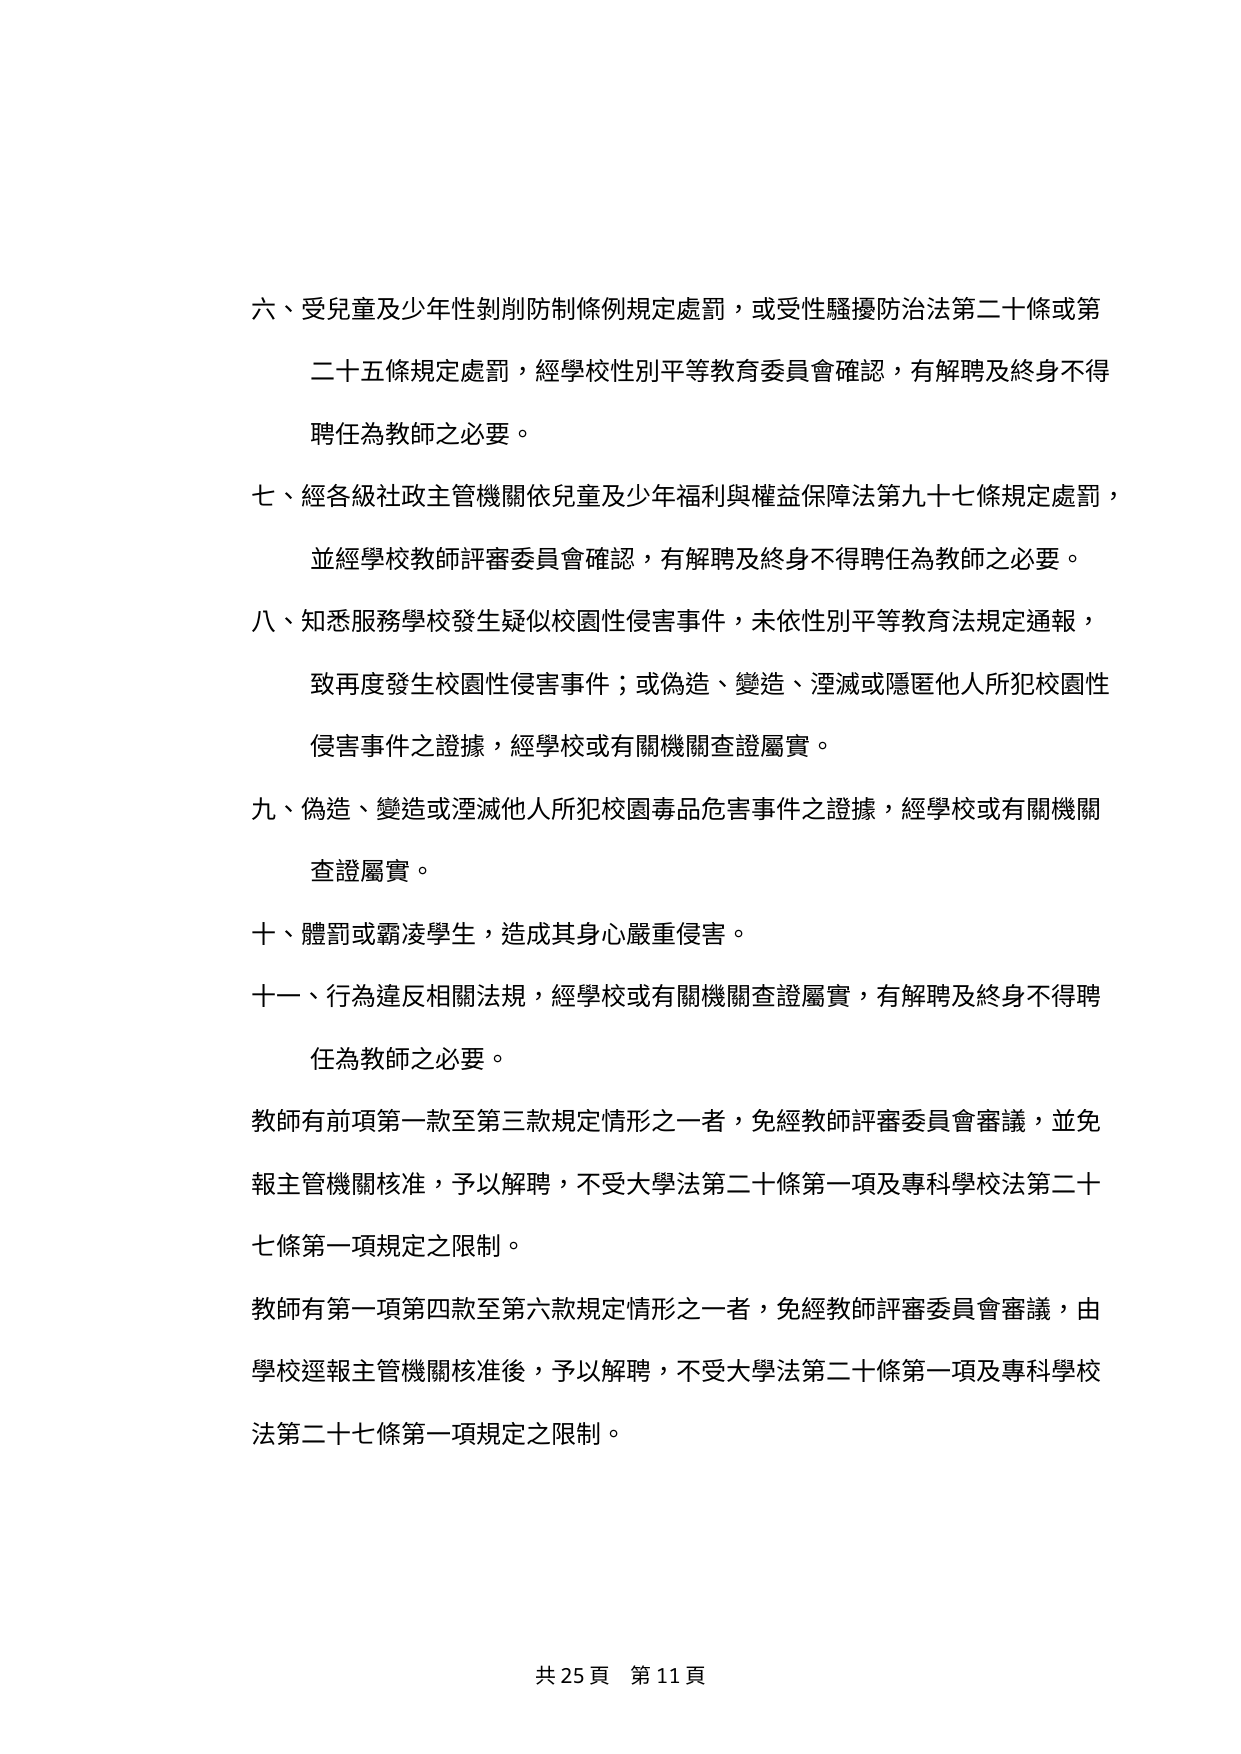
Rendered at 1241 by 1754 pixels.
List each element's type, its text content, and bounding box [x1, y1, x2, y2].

text 十、體罰或霸凌學生，造成其身心嚴重侵害。 [218, 891, 1122, 953]
text 七、經各級社政主管機關依兒童及少年福利與權益保障法第九十七條規定處罰，並經學校教師評審委員會確認，有解聘及終身不得聘任為教師之必要。 [251, 453, 1122, 578]
text 九、偽造、變造或湮滅他人所犯校園毒品危害事件之證據，經學校或有關機關查證屬實。 [251, 766, 1122, 891]
text 教師有前項第一款至第三款規定情形之一者，免經教師評審委員會審議，並免報主管機關核准，予以解聘，不受大學法第二十條第一項及專科學校法第二十七條第一項規定之限制。 [251, 1078, 1122, 1266]
text 八、知悉服務學校發生疑似校園性侵害事件，未依性別平等教育法規定通報，致再度發生校園性侵害事件；或偽造、變造、湮滅或隱匿他人所犯校園性侵害事件之證據，經學校或有關機關查證屬實。 [251, 578, 1122, 766]
text 教師有第一項第四款至第六款規定情形之一者，免經教師評審委員會審議，由學校逕報主管機關核准後，予以解聘，不受大學法第二十條第一項及專科學校法第二十七條第一項規定之限制。 [251, 1266, 1122, 1453]
text 六、受兒童及少年性剝削防制條例規定處罰，或受性騷擾防治法第二十條或第二十五條規定處罰，經學校性別平等教育委員會確認，有解聘及終身不得聘任為教師之必要。 [251, 266, 1122, 453]
text 十一、行為違反相關法規，經學校或有關機關查證屬實，有解聘及終身不得聘任為教師之必要。 [251, 953, 1122, 1078]
